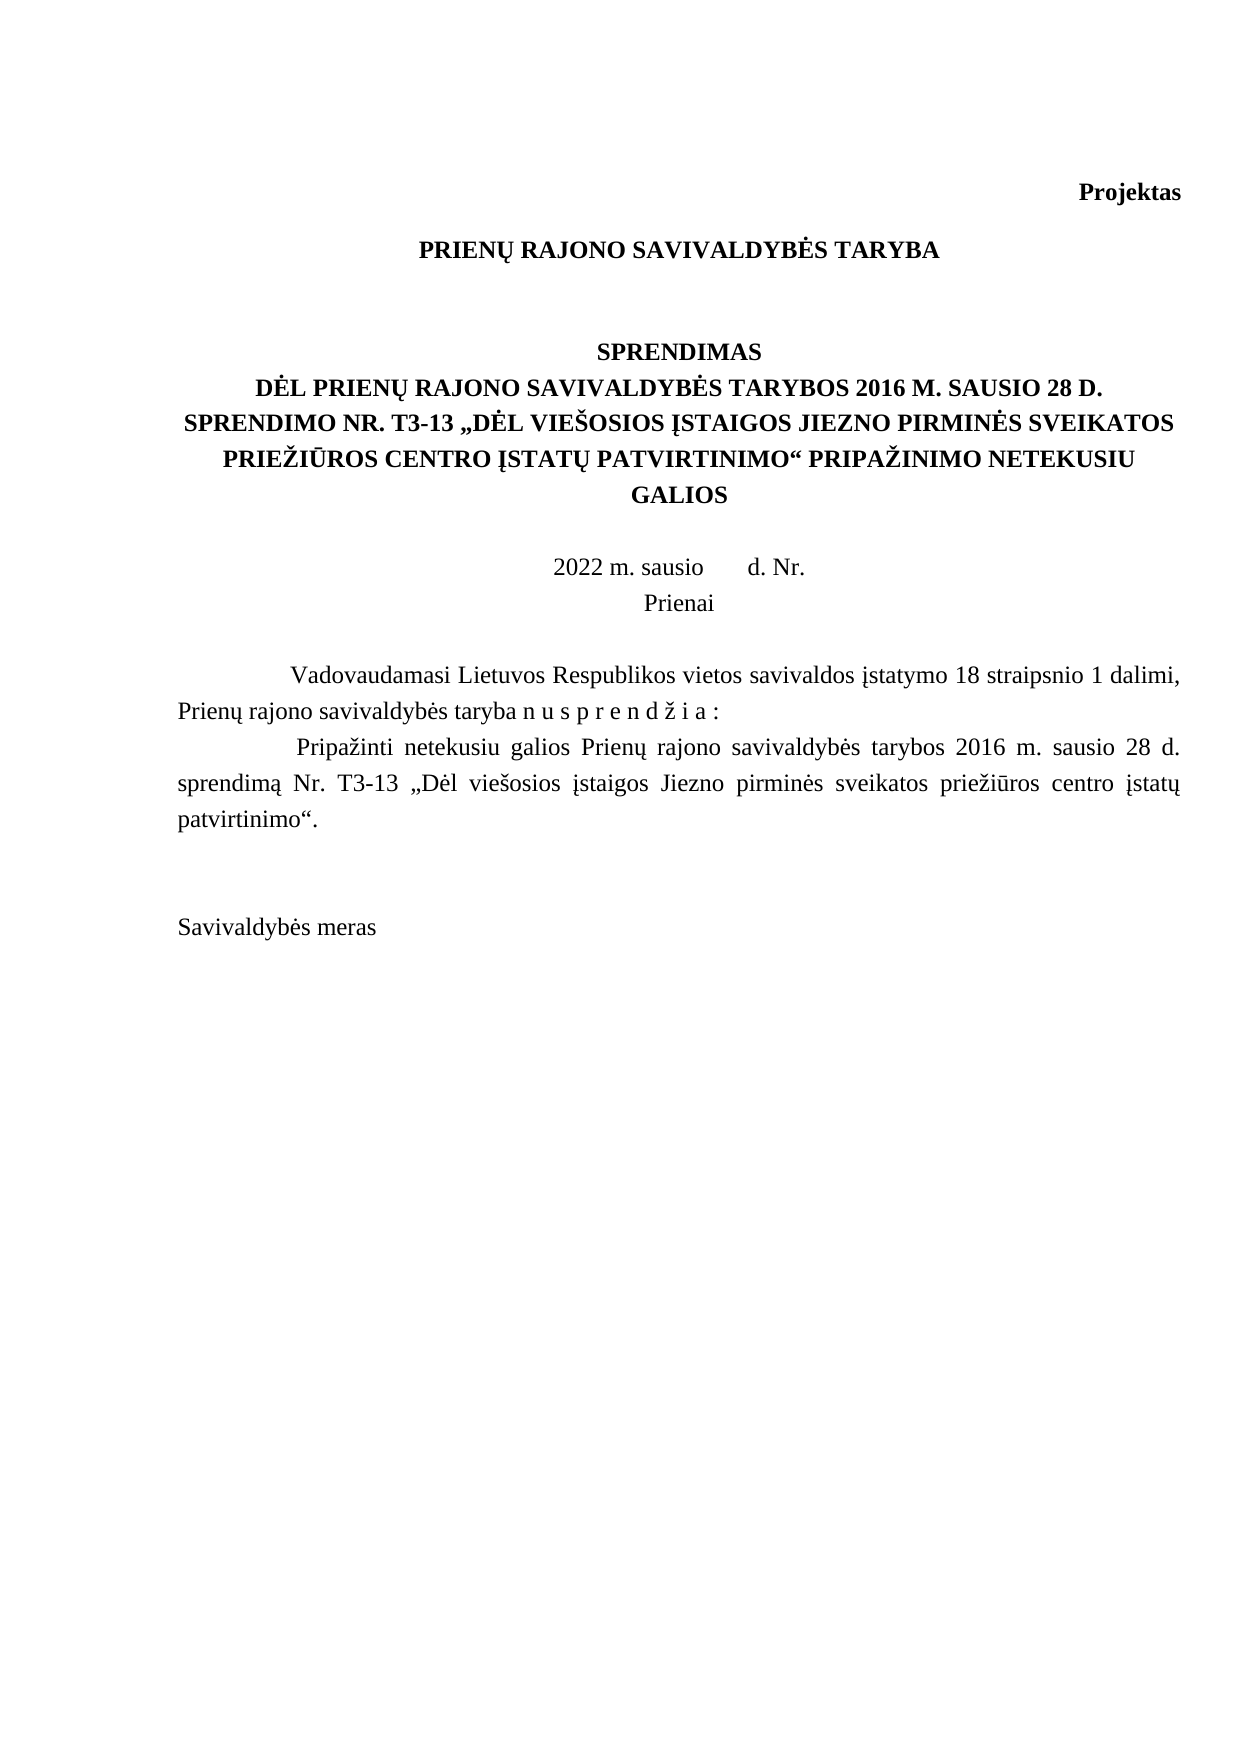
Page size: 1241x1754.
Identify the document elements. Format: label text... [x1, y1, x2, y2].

text PRIENŲ RAJONO SAVIVALDYBĖS TARYBA [177, 235, 1181, 263]
text Savivaldybės meras [177, 912, 1181, 940]
text Projektas [177, 177, 1181, 206]
text SPRENDIMAS [177, 337, 1181, 365]
text Vadovaudamasi Lietuvos Respublikos vietos savivaldos įstatymo 18 straipsnio 1 dalimi, Prienų rajono savivaldybės taryba n u s p r e n d ž i a : [177, 660, 1181, 725]
text DĖL PRIENŲ RAJONO SAVIVALDYBĖS TARYBOS 2016 M. SAUSIO 28 D. SPRENDIMO NR. T3-13 „DĖL VIEŠOSIOS ĮSTAIGOS JIEZNO PIRMINĖS SVEIKATOS PRIEŽIŪROS CENTRO ĮSTATŲ PATVIRTINIMO“ PRIPAŽINIMO NETEKUSIU GALIOS [177, 373, 1181, 509]
text Prienai [177, 588, 1181, 617]
text Pripažinti netekusiu galios Prienų rajono savivaldybės tarybos 2016 m. sausio 28 d. sprendimą Nr. T3-13 „Dėl viešosios įstaigos Jiezno pirminės sveikatos priežiūros centro įstatų patvirtinimo“. [177, 732, 1181, 833]
text 2022 m. sausio d. Nr. [177, 552, 1181, 581]
